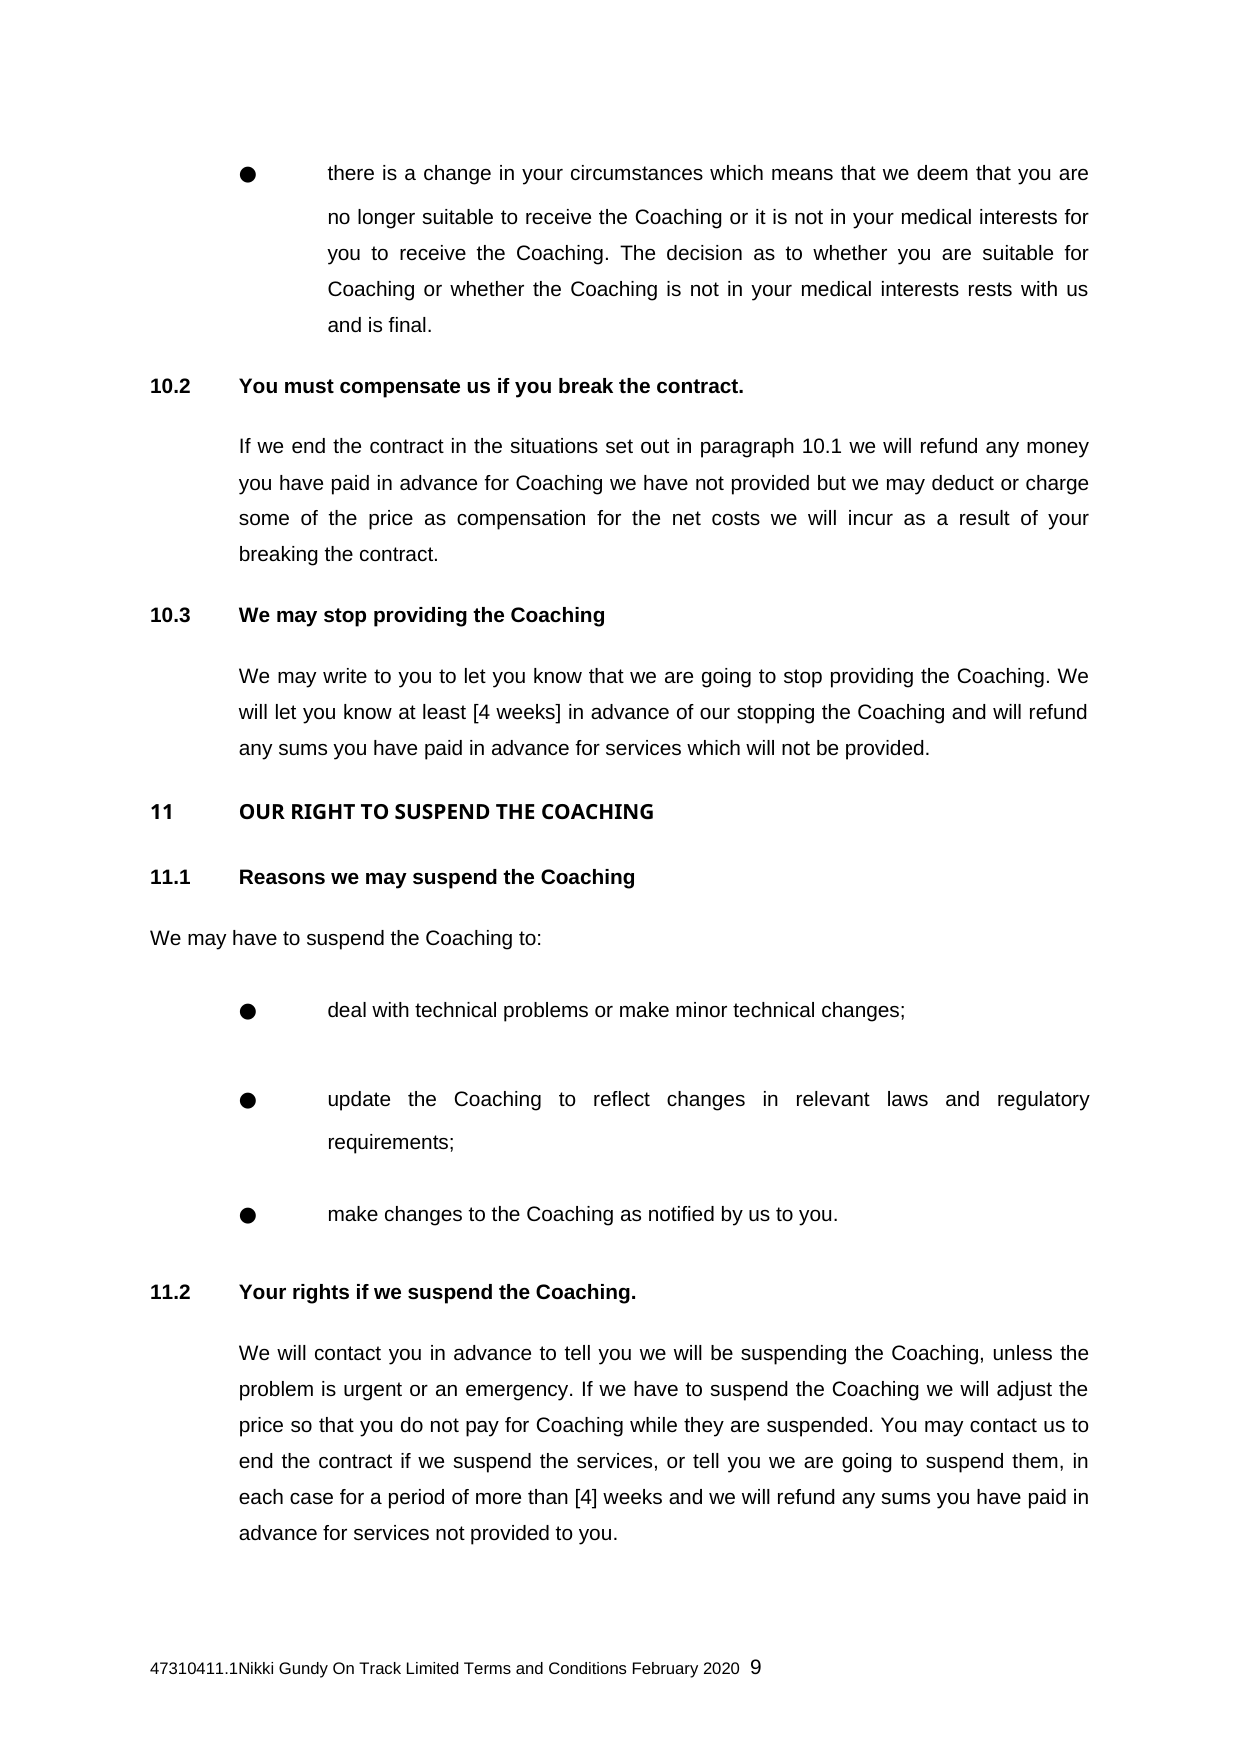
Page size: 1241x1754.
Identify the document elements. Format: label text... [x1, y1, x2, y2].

list update the Coaching to reflect changes in relevant laws and regulatory requirements; [239, 1075, 1090, 1154]
text We may write to you to let you know that we are going to stop providing the Coaching. We will let you know at least [4 weeks] in advance of our stopping the Coaching and will refund any sums you have paid in advance for services which will not be provided. [239, 664, 1090, 760]
list there is a change in your circumstances which means that we deem that you are no longer suitable to receive the Coaching or it is not in your medical interests for you to receive the Coaching. The decision as to whether you are suitable for Coaching or whether the Coaching is not in your medical interests rests with us and is final. [239, 150, 1090, 336]
list Your rights if we suspend the Coaching. [150, 1280, 1090, 1304]
text We may have to suspend the Coaching to: [150, 925, 1090, 949]
list Reasons we may suspend the Coaching [150, 864, 1090, 888]
list You must compensate us if you break the contract. [150, 373, 1090, 397]
list deal with technical problems or make minor technical changes; [239, 986, 1090, 1029]
list OUR RIGHT TO SUSPEND THE COACHING [150, 797, 1090, 825]
list make changes to the Coaching as notified by us to you. [239, 1191, 1090, 1234]
list We may stop providing the Coaching [150, 603, 1090, 627]
text If we end the contract in the situations set out in paragraph 10.1 we will refund any money you have paid in advance for Coaching we have not provided but we may deduct or charge some of the price as compensation for the net costs we will incur as a result of your breaking the contract. [239, 434, 1090, 566]
text We will contact you in advance to tell you we will be suspending the Coaching, unless the problem is urgent or an emergency. If we have to suspend the Coaching we will adjust the price so that you do not pay for Coaching while they are suspended. You may contact us to end the contract if we suspend the services, or tell you we are going to suspend them, in each case for a period of more than [4] weeks and we will refund any sums you have paid in advance for services not provided to you. [239, 1341, 1090, 1545]
